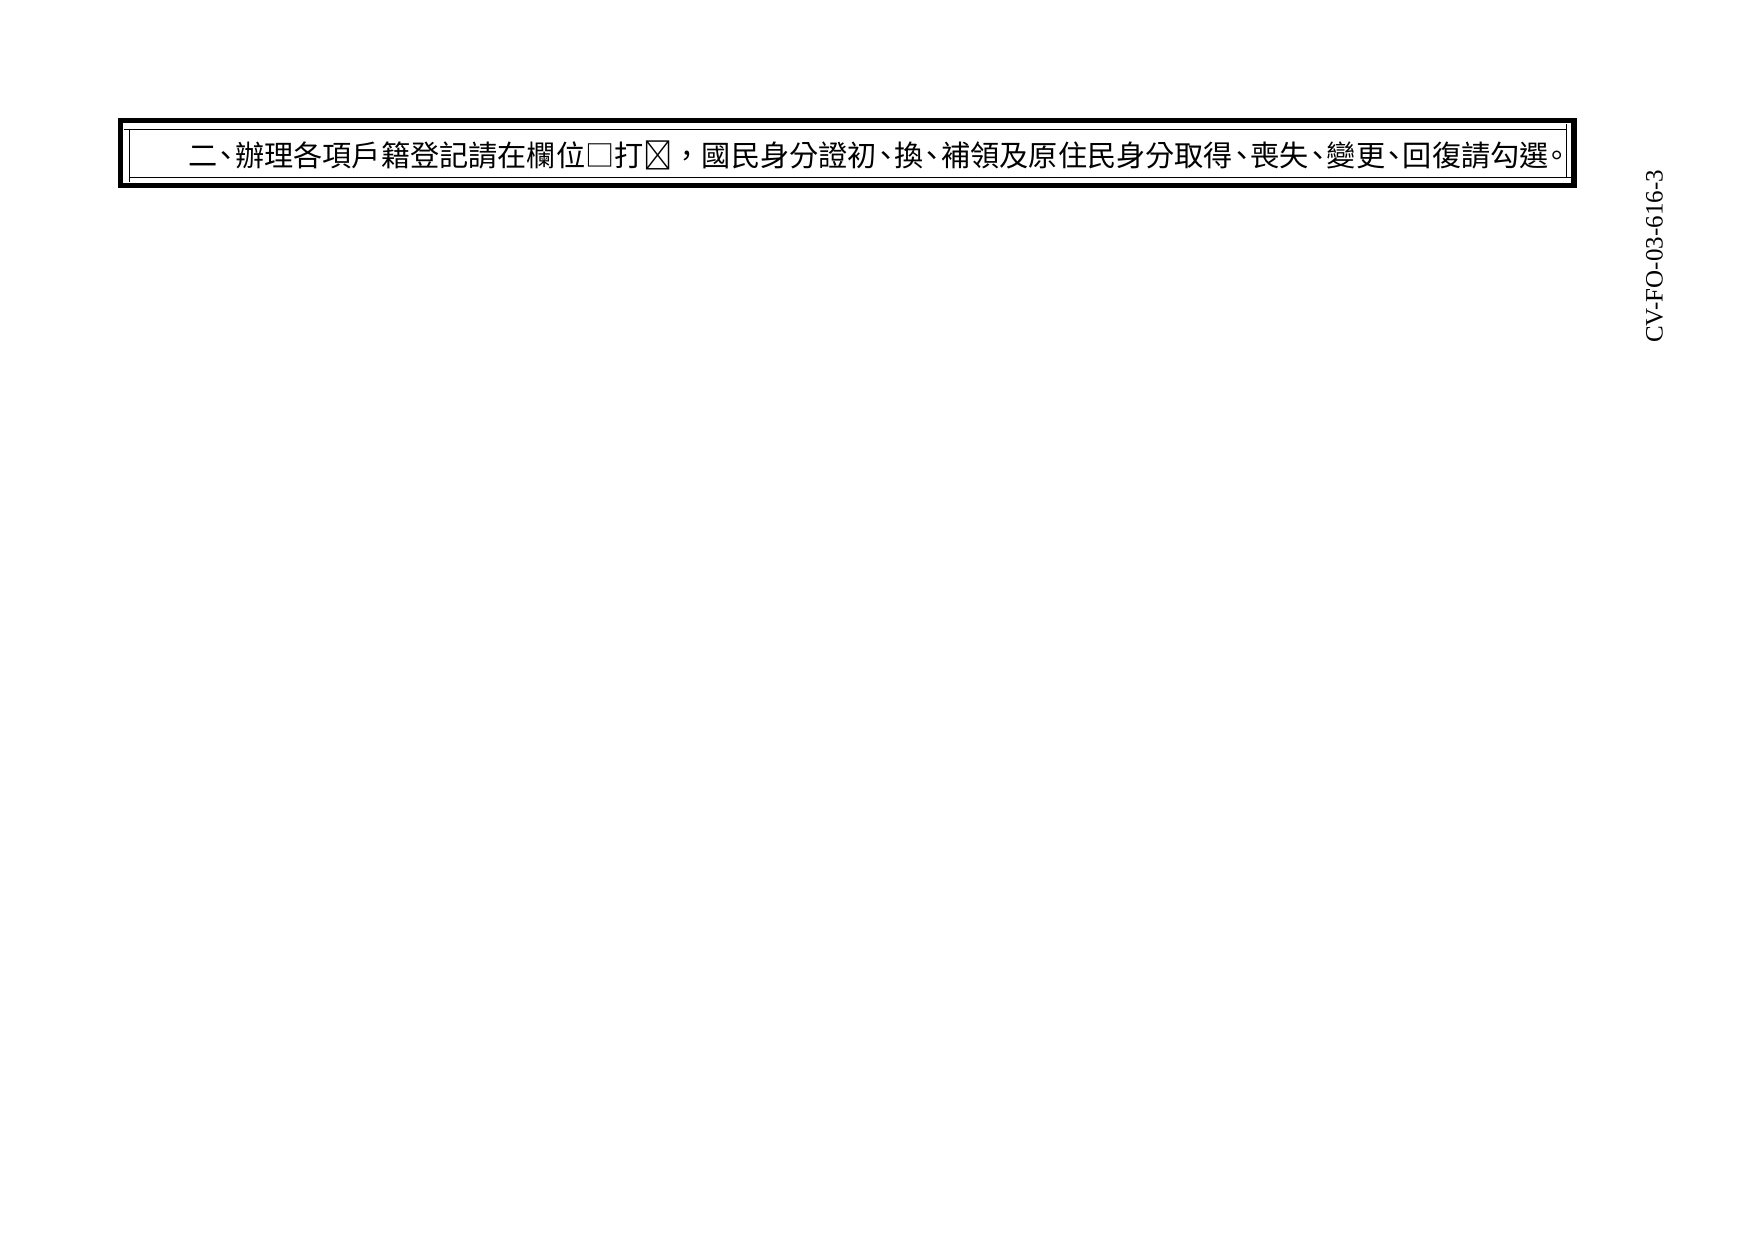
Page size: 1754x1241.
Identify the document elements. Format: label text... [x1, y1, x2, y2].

text 二、辦理各項戶籍登記請在欄位□打，國民身分證初、換、補領及原住民身分取得、喪失、變更、回復請勾選。 [130, 130, 1566, 177]
text 二、辦理各項戶籍登記請在欄位□打，國民身分證初、換、補領及原住民身分取得、喪失、變更、回復請勾選。 [123, 123, 1566, 129]
text 二、辦理各項戶籍登記請在欄位□打，國民身分證初、換、補領及原住民身分取得、喪失、變更、回復請勾選。 [130, 178, 1571, 183]
